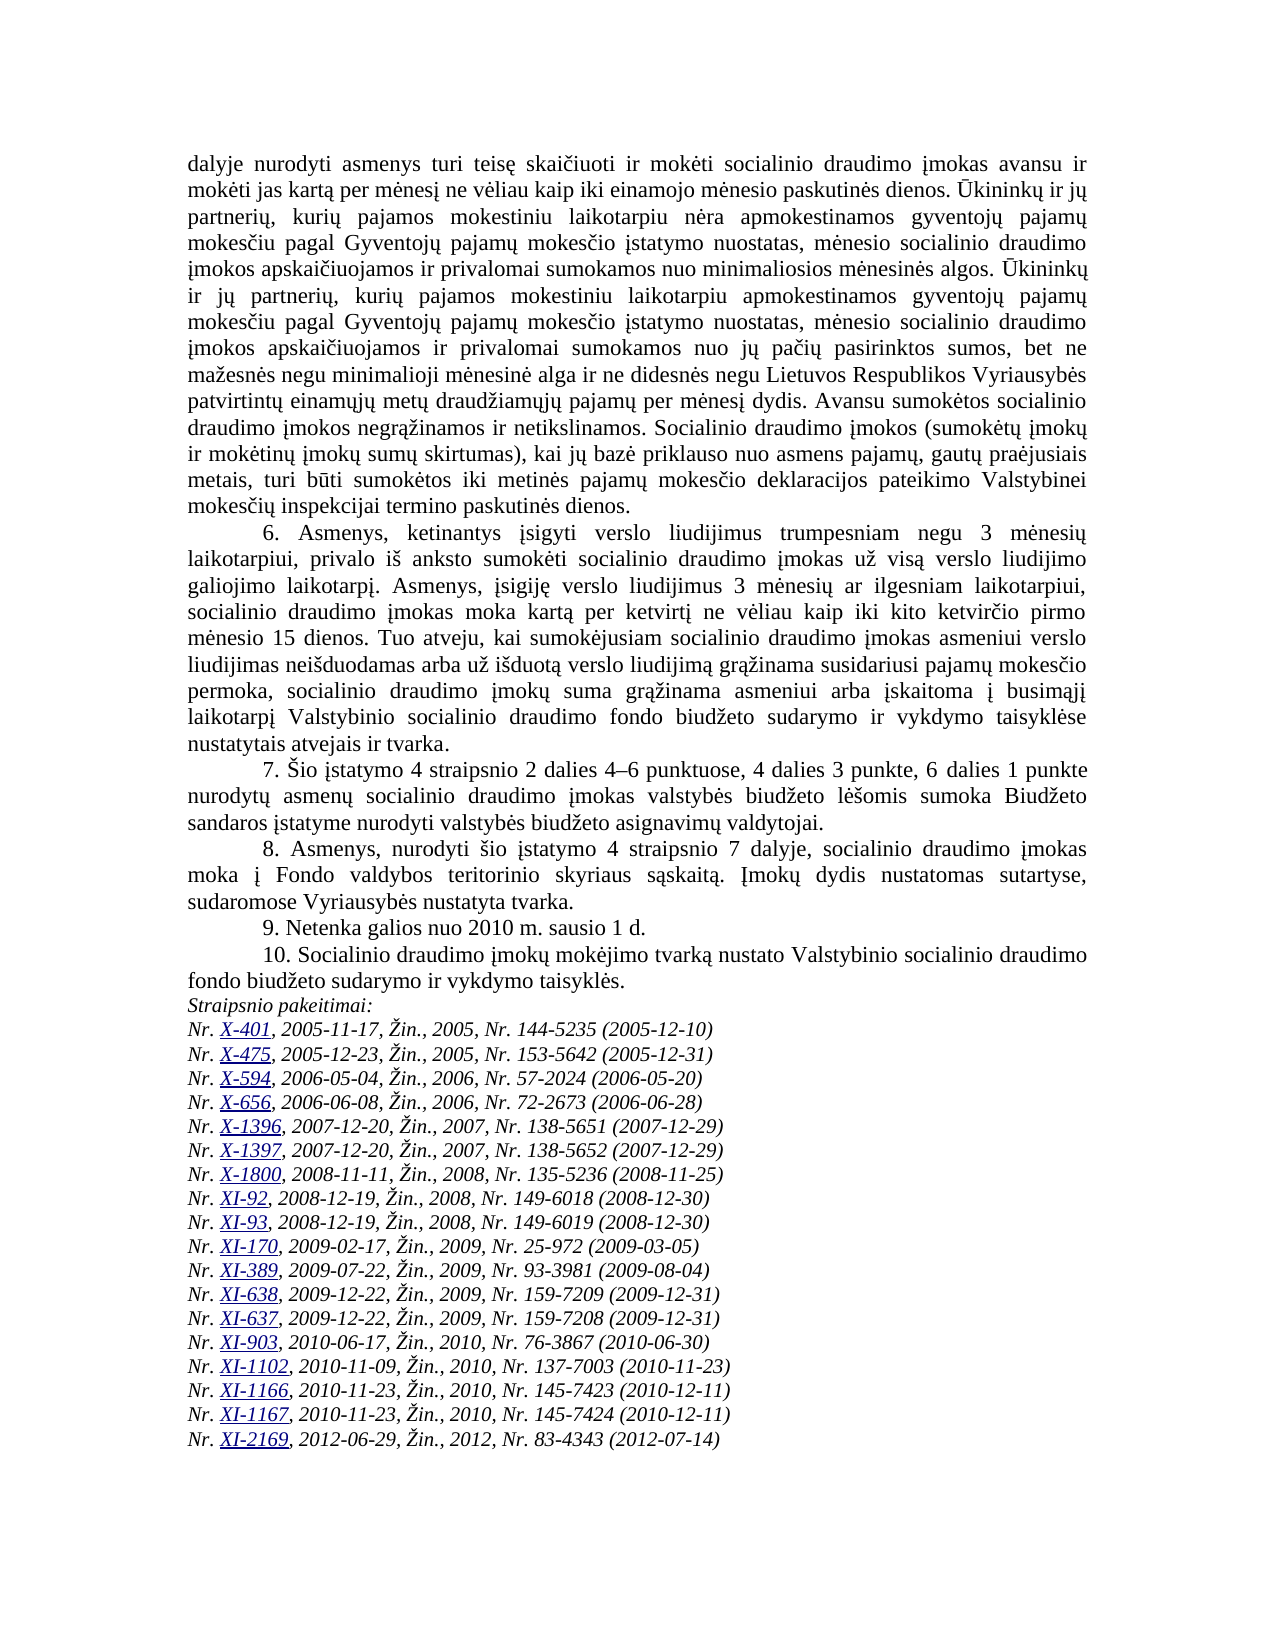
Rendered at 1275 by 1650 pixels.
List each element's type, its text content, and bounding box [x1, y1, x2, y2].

text dalyje nurodyti asmenys turi teisę skaičiuoti ir mokėti socialinio draudimo įmokas avansu ir mokėti jas kartą per mėnesį ne vėliau kaip iki einamojo mėnesio paskutinės dienos. Ūkininkų ir jų partnerių, kurių pajamos mokestiniu laikotarpiu nėra apmokestinamos gyventojų pajamų mokesčiu pagal Gyventojų pajamų mokesčio įstatymo nuostatas, mėnesio socialinio draudimo įmokos apskaičiuojamos ir privalomai sumokamos nuo minimaliosios mėnesinės algos. Ūkininkų ir jų partnerių, kurių pajamos mokestiniu laikotarpiu apmokestinamos gyventojų pajamų mokesčiu pagal Gyventojų pajamų mokesčio įstatymo nuostatas, mėnesio socialinio draudimo įmokos apskaičiuojamos ir privalomai sumokamos nuo jų pačių pasirinktos sumos, bet ne mažesnės negu minimalioji mėnesinė alga ir ne didesnės negu Lietuvos Respublikos Vyriausybės patvirtintų einamųjų metų draudžiamųjų pajamų per mėnesį dydis. Avansu sumokėtos socialinio draudimo įmokos negrąžinamos ir netikslinamos. Socialinio draudimo įmokos (sumokėtų įmokų ir mokėtinų įmokų sumų skirtumas), kai jų bazė priklauso nuo asmens pajamų, gautų praėjusiais metais, turi būti sumokėtos iki metinės pajamų mokesčio deklaracijos pateikimo Valstybinei mokesčių inspekcijai termino paskutinės dienos. [187, 150, 1088, 519]
text Nr. XI-170, 2009-02-17, Žin., 2009, Nr. 25-972 (2009-03-05) [187, 1234, 1087, 1258]
text 8. Asmenys, nurodyti šio įstatymo 4 straipsnio 7 dalyje, socialinio draudimo įmokas moka į Fondo valdybos teritorinio skyriaus sąskaitą. Įmokų dydis nustatomas sutartyse, sudaromose Vyriausybės nustatyta tvarka. [187, 835, 1088, 914]
text Straipsnio pakeitimai: [187, 993, 1088, 1017]
text Nr. X-1397, 2007-12-20, Žin., 2007, Nr. 138-5652 (2007-12-29) [187, 1138, 1087, 1162]
text 9. Netenka galios nuo 2010 m. sausio 1 d. [187, 914, 1087, 941]
text Nr. XI-1167, 2010-11-23, Žin., 2010, Nr. 145-7424 (2010-12-11) [187, 1402, 1087, 1426]
text Nr. XI-93, 2008-12-19, Žin., 2008, Nr. 149-6019 (2008-12-30) [187, 1210, 1087, 1234]
text Nr. X-1396, 2007-12-20, Žin., 2007, Nr. 138-5651 (2007-12-29) [187, 1114, 1088, 1138]
text Nr. XI-1102, 2010-11-09, Žin., 2010, Nr. 137-7003 (2010-11-23) [187, 1354, 1088, 1378]
text Nr. XI-1166, 2010-11-23, Žin., 2010, Nr. 145-7423 (2010-12-11) [187, 1378, 1087, 1402]
text Nr. X-475, 2005-12-23, Žin., 2005, Nr. 153-5642 (2005-12-31) [187, 1041, 1088, 1066]
text Nr. XI-389, 2009-07-22, Žin., 2009, Nr. 93-3981 (2009-08-04) [187, 1258, 1087, 1282]
text Nr. X-1800, 2008-11-11, Žin., 2008, Nr. 135-5236 (2008-11-25) [187, 1162, 1087, 1186]
text 10. Socialinio draudimo įmokų mokėjimo tvarką nustato Valstybinio socialinio draudimo fondo biudžeto sudarymo ir vykdymo taisyklės. [187, 941, 1088, 993]
text Nr. X-594, 2006-05-04, Žin., 2006, Nr. 57-2024 (2006-05-20) [187, 1066, 1088, 1089]
text Nr. XI-2169, 2012-06-29, Žin., 2012, Nr. 83-4343 (2012-07-14) [187, 1426, 1087, 1451]
text Nr. XI-92, 2008-12-19, Žin., 2008, Nr. 149-6018 (2008-12-30) [187, 1186, 1087, 1210]
text Nr. XI-637, 2009-12-22, Žin., 2009, Nr. 159-7208 (2009-12-31) [187, 1306, 1087, 1330]
text 6. Asmenys, ketinantys įsigyti verslo liudijimus trumpesniam negu 3 mėnesių laikotarpiui, privalo iš anksto sumokėti socialinio draudimo įmokas už visą verslo liudijimo galiojimo laikotarpį. Asmenys, įsigiję verslo liudijimus 3 mėnesių ar ilgesniam laikotarpiui, socialinio draudimo įmokas moka kartą per ketvirtį ne vėliau kaip iki kito ketvirčio pirmo mėnesio 15 dienos. Tuo atveju, kai sumokėjusiam socialinio draudimo įmokas asmeniui verslo liudijimas neišduodamas arba už išduotą verslo liudijimą grąžinama susidariusi pajamų mokesčio permoka, socialinio draudimo įmokų suma grąžinama asmeniui arba įskaitoma į busimąjį laikotarpį Valstybinio socialinio draudimo fondo biudžeto sudarymo ir vykdymo taisyklėse nustatytais atvejais ir tvarka. [187, 519, 1087, 756]
text Nr. XI-638, 2009-12-22, Žin., 2009, Nr. 159-7209 (2009-12-31) [187, 1282, 1087, 1306]
text 7. Šio įstatymo 4 straipsnio 2 dalies 4–6 punktuose, 4 dalies 3 punkte, 6 dalies 1 punkte nurodytų asmenų socialinio draudimo įmokas valstybės biudžeto lėšomis sumoka Biudžeto sandaros įstatyme nurodyti valstybės biudžeto asignavimų valdytojai. [187, 756, 1088, 835]
text Nr. X-401, 2005-11-17, Žin., 2005, Nr. 144-5235 (2005-12-10) [187, 1017, 1088, 1041]
text Nr. XI-903, 2010-06-17, Žin., 2010, Nr. 76-3867 (2010-06-30) [187, 1330, 1087, 1354]
text Nr. X-656, 2006-06-08, Žin., 2006, Nr. 72-2673 (2006-06-28) [187, 1089, 1088, 1114]
